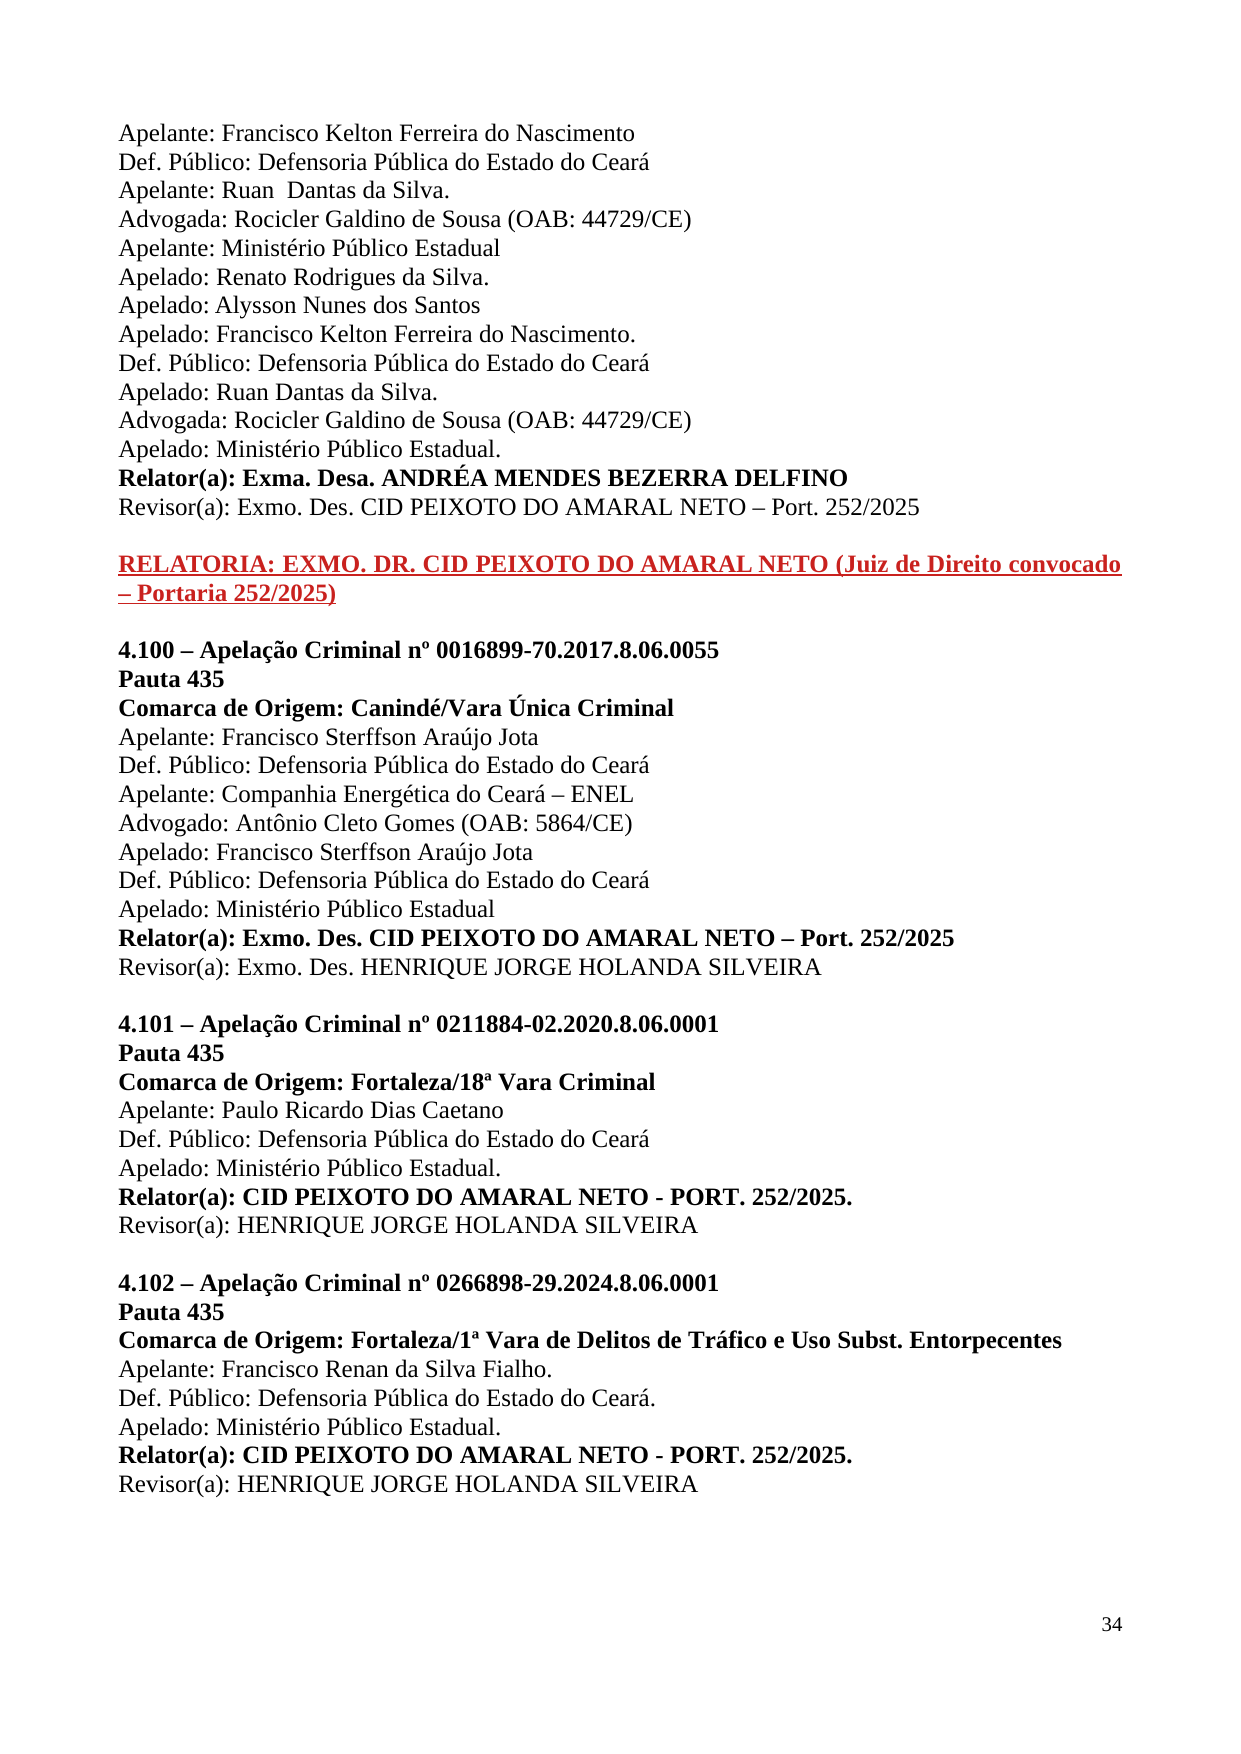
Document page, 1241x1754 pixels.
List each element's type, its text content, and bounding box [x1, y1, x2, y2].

text Apelado: Renato Rodrigues da Silva. [118, 262, 1122, 291]
text Apelado: Alysson Nunes dos Santos [118, 291, 1122, 319]
text RELATORIA: EXMO. DR. CID PEIXOTO DO AMARAL NETO (Juiz de Direito convocado [118, 549, 1122, 574]
text Advogada: Rocicler Galdino de Sousa (OAB: 44729/CE) [118, 204, 1122, 233]
text 4.100 – Apelação Criminal nº 0016899-70.2017.8.06.0055 Pauta 435 Comarca de Origem: Canindé/Vara Única Criminal Apelante: Francisco Sterffson Araújo Jota Def. Público: Defensoria Pública do Estado do Ceará Apelante: Companhia Energética do Ceará – ENEL Advogado: Antônio Cleto Gomes (OAB: 5864/CE) Apelado: Francisco Sterffson Araújo Jota Def. Público: Defensoria Pública do Estado do Ceará Apelado: Ministério Público Estadual Relator(a): Exmo. Des. CID PEIXOTO DO AMARAL NETO – Port. 252/2025 Revisor(a): Exmo. Des. HENRIQUE JORGE HOLANDA SILVEIRA [118, 636, 1122, 981]
text Apelado: Ministério Público Estadual. Relator(a): Exma. Desa. ANDRÉA MENDES BEZERRA DELFINO Revisor(a): Exmo. Des. CID PEIXOTO DO AMARAL NETO – Port. 252/2025 [118, 434, 1122, 521]
text Apelado: Francisco Kelton Ferreira do Nascimento. [118, 319, 1122, 348]
text Def. Público: Defensoria Pública do Estado do Ceará [118, 147, 1122, 176]
text Advogada: Rocicler Galdino de Sousa (OAB: 44729/CE) [118, 406, 1122, 434]
text 4.102 – Apelação Criminal nº 0266898-29.2024.8.06.0001 Pauta 435 Comarca de Origem: Fortaleza/1ª Vara de Delitos de Tráfico e Uso Subst. Entorpecentes Apelante: Francisco Renan da Silva Fialho. Def. Público: Defensoria Pública do Estado do Ceará. Apelado: Ministério Público Estadual. Relator(a): CID PEIXOTO DO AMARAL NETO - PORT. 252/2025. Revisor(a): HENRIQUE JORGE HOLANDA SILVEIRA [118, 1268, 1122, 1498]
text 4.101 – Apelação Criminal nº 0211884-02.2020.8.06.0001 Pauta 435 Comarca de Origem: Fortaleza/18ª Vara Criminal Apelante: Paulo Ricardo Dias Caetano Def. Público: Defensoria Pública do Estado do Ceará Apelado: Ministério Público Estadual. Relator(a): CID PEIXOTO DO AMARAL NETO - PORT. 252/2025. Revisor(a): HENRIQUE JORGE HOLANDA SILVEIRA [118, 1009, 1122, 1239]
text Def. Público: Defensoria Pública do Estado do Ceará [118, 348, 1122, 377]
text Apelante: Francisco Kelton Ferreira do Nascimento [118, 118, 1122, 147]
text Apelante: Ministério Público Estadual [118, 233, 1122, 262]
text Apelado: Ruan Dantas da Silva. [118, 377, 1122, 406]
text Apelante: Ruan Dantas da Silva. [118, 176, 1122, 204]
text – Portaria 252/2025) [118, 576, 1122, 607]
